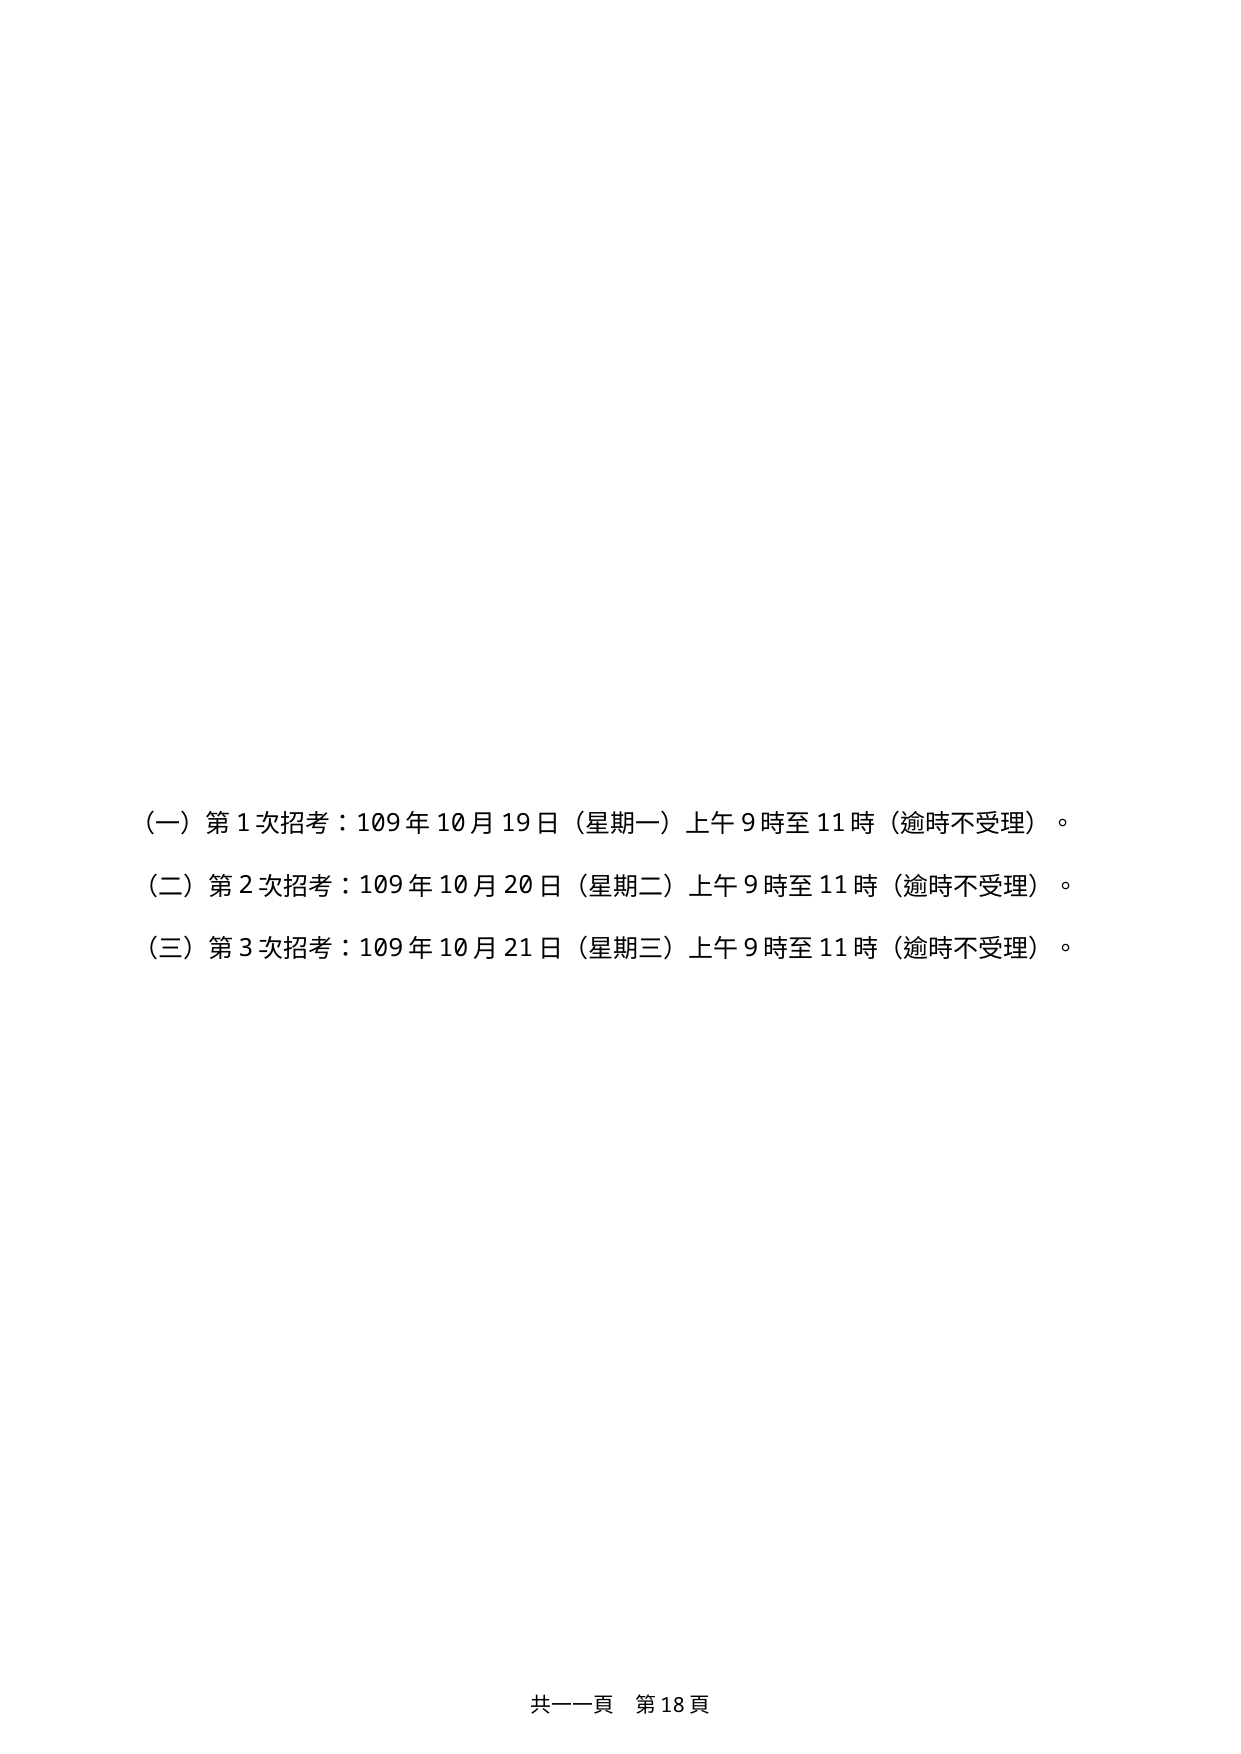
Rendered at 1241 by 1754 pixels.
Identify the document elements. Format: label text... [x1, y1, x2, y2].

text （三）第3次招考：109年10月21日（星期三）上午9時至11時（逾時不受理）。 [118, 905, 1122, 967]
text （二）第2次招考：109年10月20日（星期二）上午9時至11時（逾時不受理）。 [118, 842, 1122, 905]
text （一）第1次招考：109年10月19日（星期一）上午9時至11時（逾時不受理）。 [118, 780, 1122, 842]
